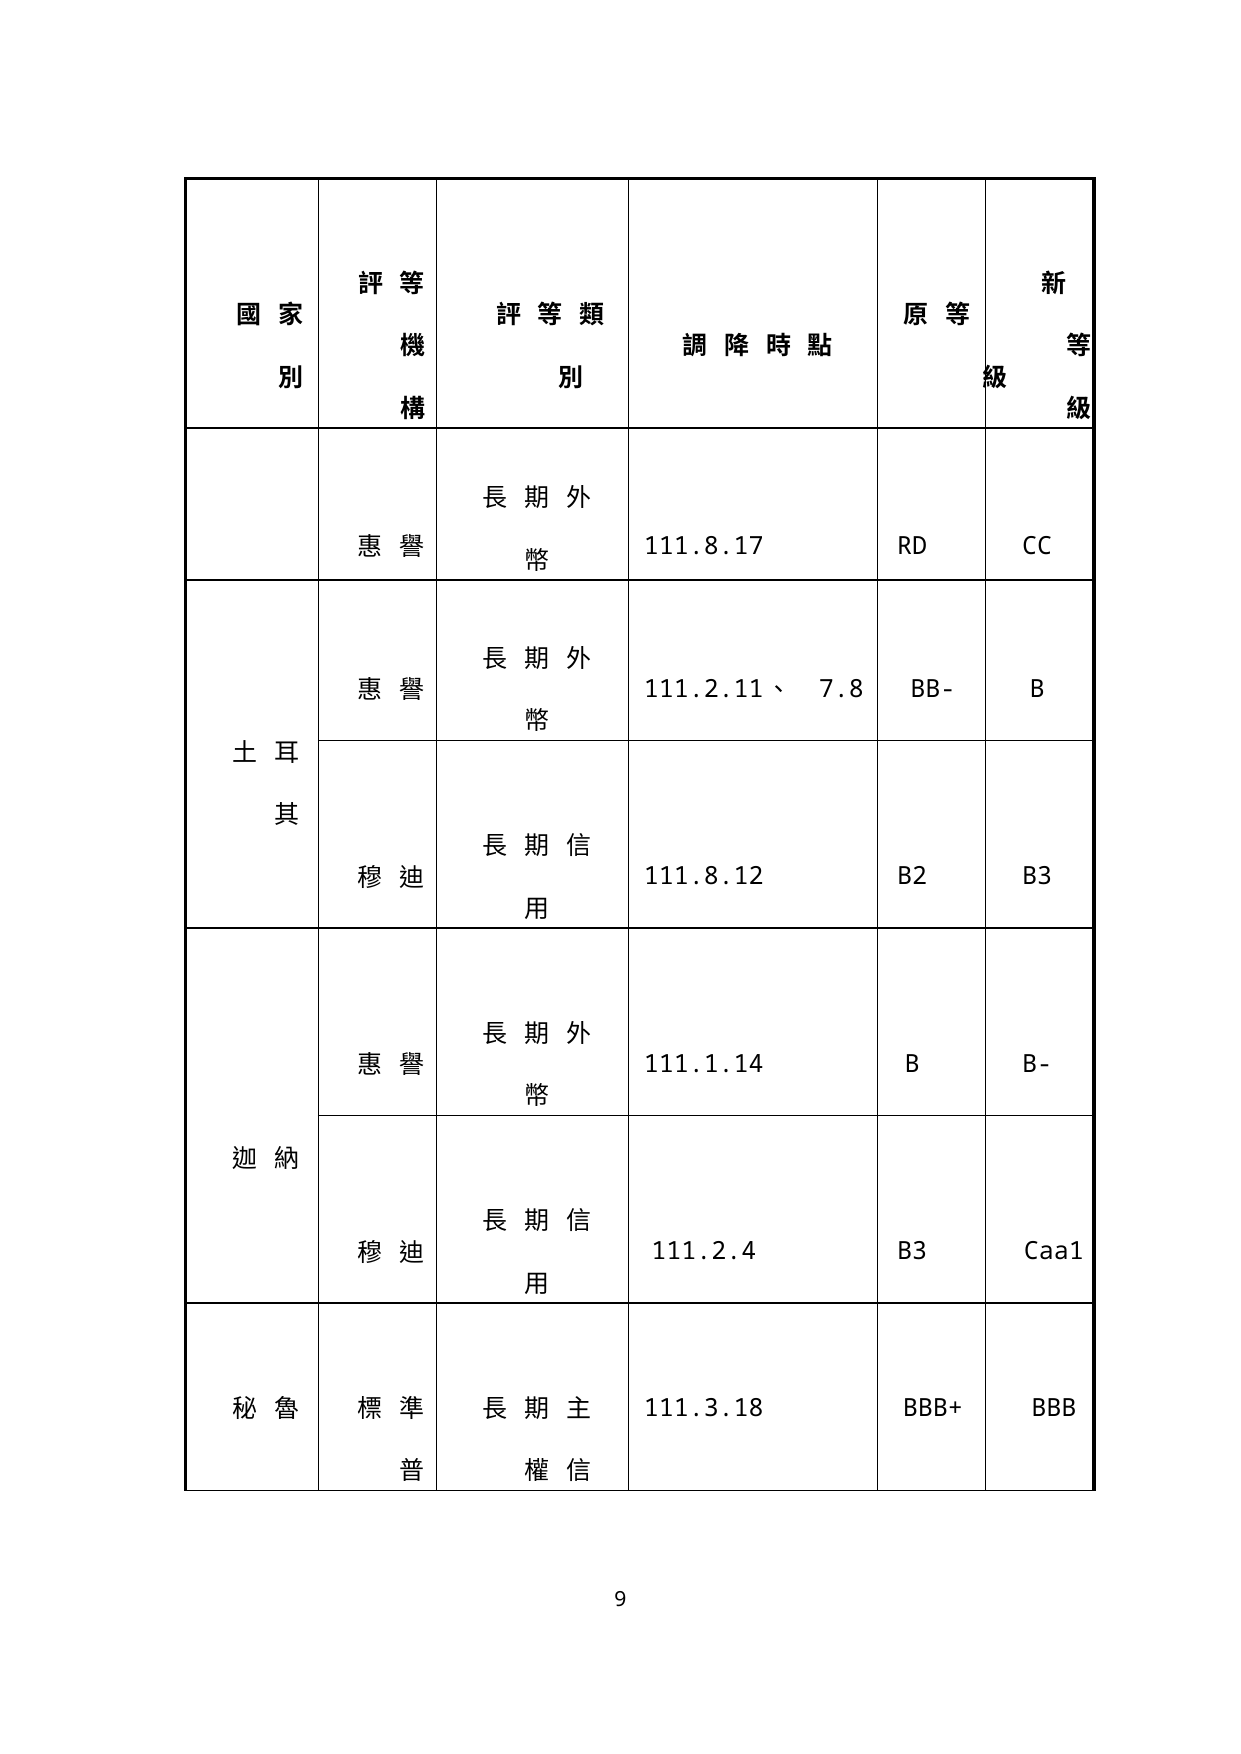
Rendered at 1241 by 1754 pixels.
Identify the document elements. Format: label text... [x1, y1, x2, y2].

table_cell 長期主權信 [437, 1304, 628, 1490]
table_cell B [986, 581, 1092, 740]
table_cell B [878, 929, 985, 1115]
table_cell 長期外幣 [437, 929, 628, 1115]
table_cell 長期信用 [437, 741, 628, 927]
table_cell 秘魯 [187, 1304, 318, 1490]
table_cell RD [878, 429, 985, 579]
table_cell 長期外幣 [437, 429, 628, 579]
table_cell BBB+ [878, 1304, 985, 1490]
table_header 新等級 [986, 180, 1092, 427]
table_cell B- [986, 929, 1092, 1115]
table_header 原等級 [878, 180, 985, 427]
table_cell 惠譽 [319, 581, 436, 740]
table_header 評等類別 [437, 180, 628, 427]
table_cell 111.1.14 [629, 929, 877, 1115]
table_cell 穆迪 [319, 1116, 436, 1302]
table_cell B2 [878, 741, 985, 927]
table_cell 111.8.12 [629, 741, 877, 927]
table_cell 111.2.11、7.8 [629, 581, 877, 740]
table_cell 土耳其 [187, 581, 318, 927]
table_cell [187, 429, 318, 579]
table_header 評等機構 [319, 180, 436, 427]
table_cell 標準普 [319, 1304, 436, 1490]
table_cell 111.2.4 [629, 1116, 877, 1302]
table_cell 111.8.17 [629, 429, 877, 579]
table_cell 迦納 [187, 929, 318, 1302]
table_cell 111.3.18 [629, 1304, 877, 1490]
table_header 國家別 [187, 180, 318, 427]
table_cell 惠譽 [319, 429, 436, 579]
table_cell Caa1 [986, 1116, 1092, 1302]
table_cell B3 [986, 741, 1092, 927]
table_cell 惠譽 [319, 929, 436, 1115]
table_cell 長期信用 [437, 1116, 628, 1302]
table_cell B3 [878, 1116, 985, 1302]
table_cell 穆迪 [319, 741, 436, 927]
table_cell CC [986, 429, 1092, 579]
table_cell BB- [878, 581, 985, 740]
table_cell BBB [986, 1304, 1092, 1490]
table_cell 長期外幣 [437, 581, 628, 740]
table_header 調降時點 [629, 180, 877, 427]
